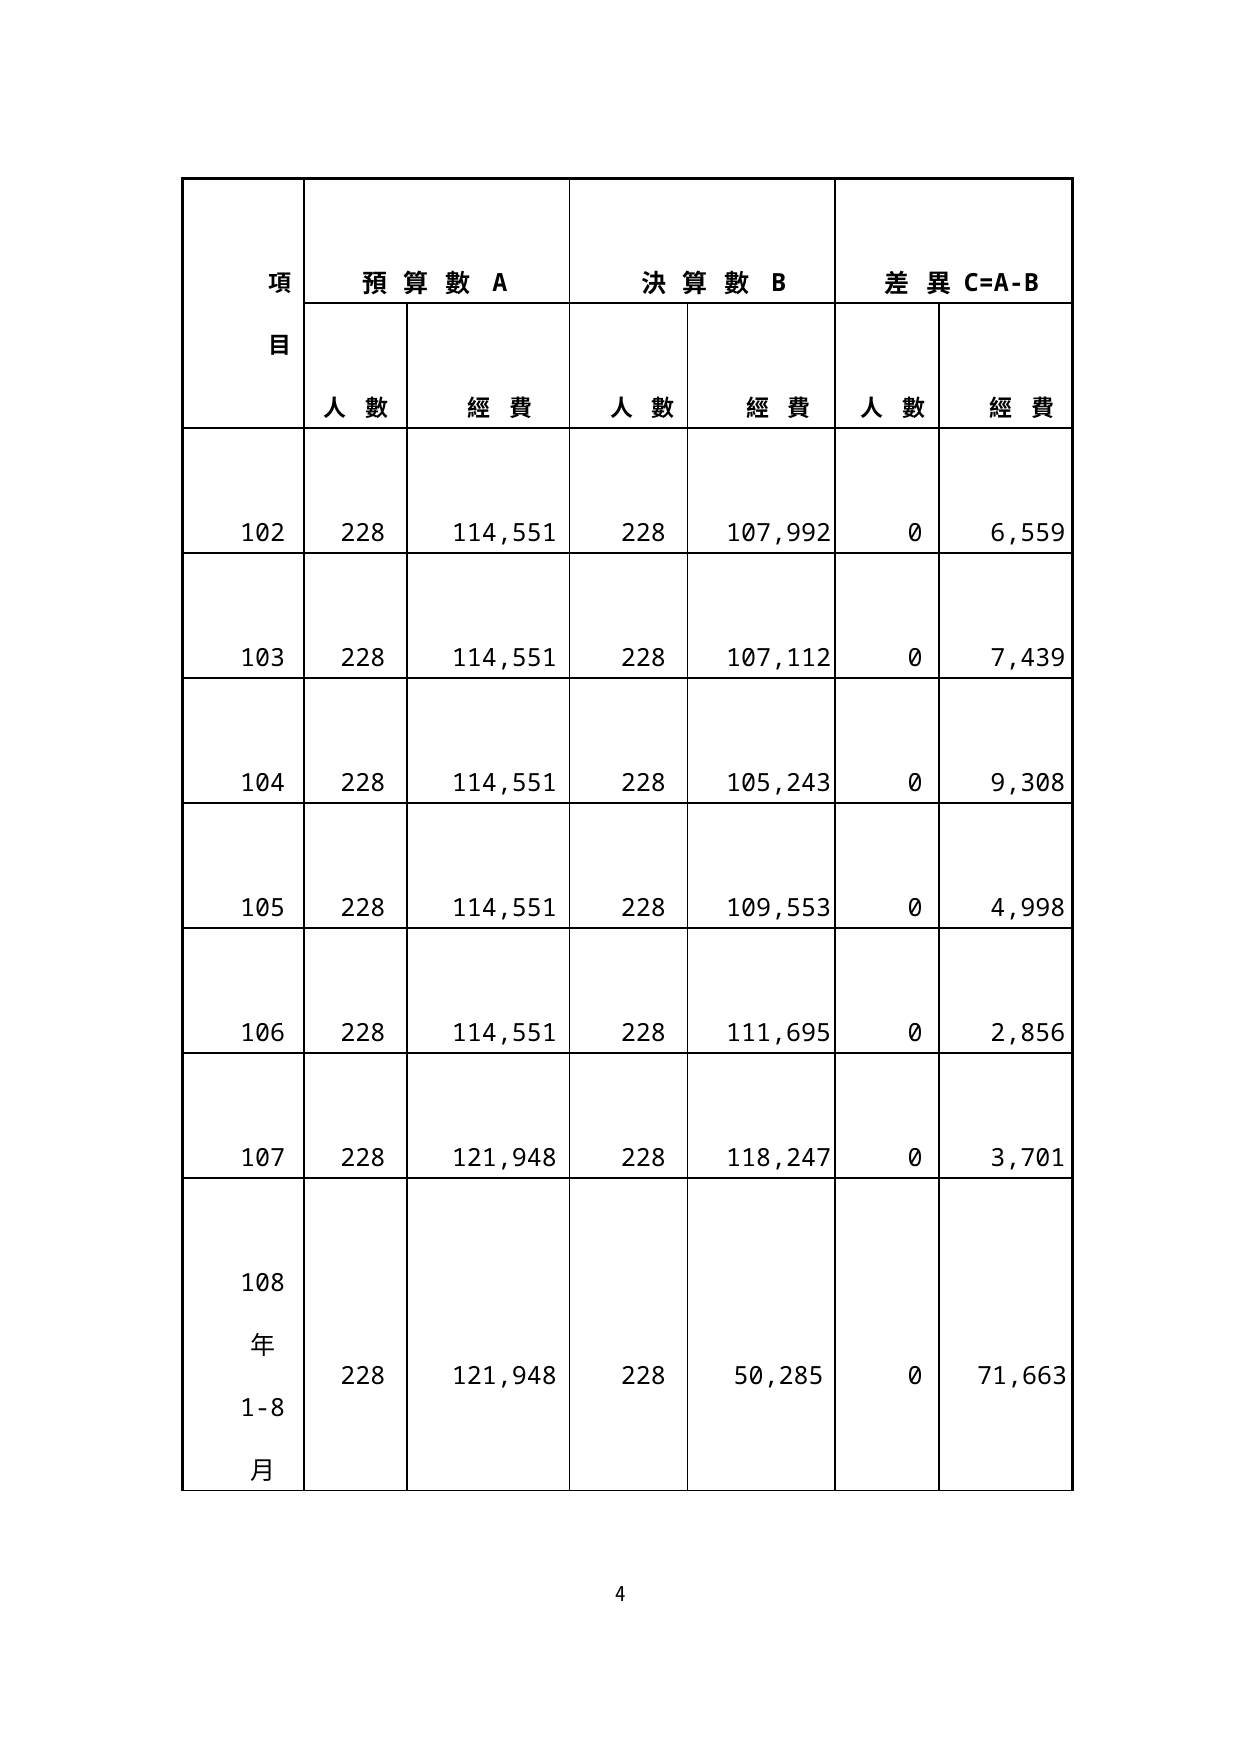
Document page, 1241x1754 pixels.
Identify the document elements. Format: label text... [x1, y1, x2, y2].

table_cell 0 [836, 1054, 938, 1177]
table_cell 50,285 [688, 1179, 834, 1490]
table_cell 4,998 [940, 804, 1071, 927]
table_cell 人數 [305, 304, 406, 427]
table_cell 228 [305, 429, 406, 552]
table_header 預算數A [305, 180, 569, 302]
table_cell 118,247 [688, 1054, 834, 1177]
table_cell 0 [836, 679, 938, 802]
table_cell 228 [305, 1179, 406, 1490]
table_header 差異C=A-B [836, 180, 1071, 302]
table_cell 228 [305, 679, 406, 802]
table_cell 121,948 [408, 1054, 569, 1177]
table_cell 111,695 [688, 929, 834, 1052]
table_cell 107,112 [688, 554, 834, 677]
table_header 決算數B [570, 180, 834, 302]
table_cell 107 [184, 1054, 303, 1177]
table_cell 105,243 [688, 679, 834, 802]
table_cell 228 [305, 804, 406, 927]
table_cell 228 [305, 554, 406, 677]
table_cell 114,551 [408, 554, 569, 677]
table_cell 114,551 [408, 429, 569, 552]
table_cell 228 [570, 554, 687, 677]
table_cell 107,992 [688, 429, 834, 552]
table_cell 114,551 [408, 804, 569, 927]
table_cell 0 [836, 804, 938, 927]
table_cell 0 [836, 929, 938, 1052]
table_cell 228 [570, 1179, 687, 1490]
table_cell 經費 [688, 304, 834, 427]
table_cell 109,553 [688, 804, 834, 927]
table_cell 114,551 [408, 929, 569, 1052]
table_cell 228 [570, 429, 687, 552]
table_cell 0 [836, 429, 938, 552]
table_cell 108年 1-8月 [184, 1179, 303, 1490]
table_cell 121,948 [408, 1179, 569, 1490]
table_cell 71,663 [940, 1179, 1071, 1490]
table_cell 人數 [836, 304, 938, 427]
table_cell 0 [836, 1179, 938, 1490]
table_cell 2,856 [940, 929, 1071, 1052]
table_cell 人數 [570, 304, 687, 427]
table_cell 228 [570, 1054, 687, 1177]
table_cell 228 [570, 679, 687, 802]
table_cell 3,701 [940, 1054, 1071, 1177]
table_cell 106 [184, 929, 303, 1052]
table_cell 經費 [408, 304, 569, 427]
table_cell 228 [570, 804, 687, 927]
table_cell 7,439 [940, 554, 1071, 677]
table_cell 228 [305, 1054, 406, 1177]
table_header 項目 年度 [184, 180, 303, 427]
table_cell 經費 [940, 304, 1071, 427]
table_cell 114,551 [408, 679, 569, 802]
table_cell 104 [184, 679, 303, 802]
table_cell 105 [184, 804, 303, 927]
table_cell 0 [836, 554, 938, 677]
table_cell 9,308 [940, 679, 1071, 802]
table_cell 102 [184, 429, 303, 552]
table_cell 6,559 [940, 429, 1071, 552]
table_cell 228 [305, 929, 406, 1052]
table_cell 103 [184, 554, 303, 677]
table_cell 228 [570, 929, 687, 1052]
